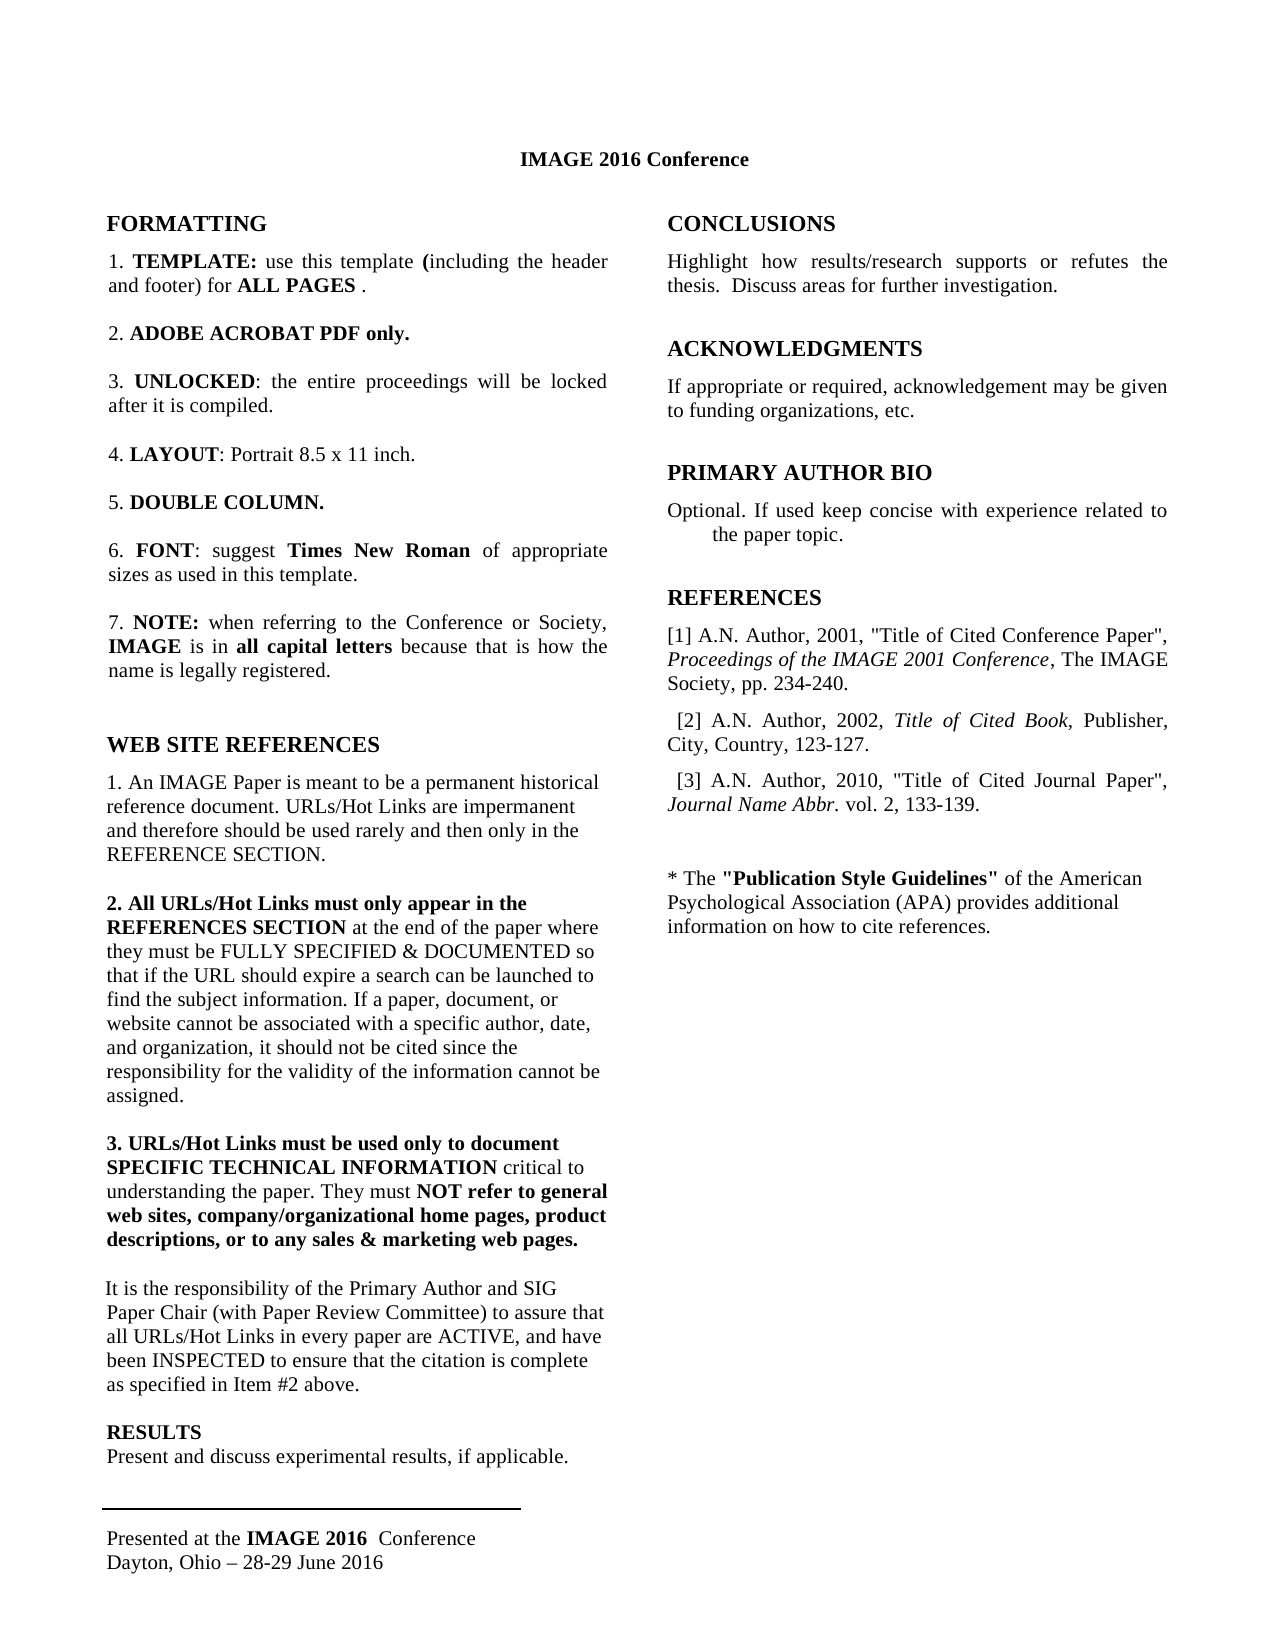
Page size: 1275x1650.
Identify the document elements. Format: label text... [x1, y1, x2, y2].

text RESULTS [106, 1420, 608, 1444]
text 2. All URLs/Hot Links must only appear in the REFERENCES SECTION at the end of the paper where they must be FULLY SPECIFIED & DOCUMENTED so that if the URL should expire a search can be launched to find the subject information. If a paper, document, or website cannot be associated with a specific author, date, and organization, it should not be cited since the responsibility for the validity of the information cannot be assigned. [106, 890, 608, 1107]
text 5. DOUBLE COLUMN. [108, 489, 608, 513]
text Present and discuss experimental results, if applicable. [106, 1444, 608, 1468]
text If appropriate or required, acknowledgement may be given to funding organizations, etc. [667, 373, 1168, 422]
subtitle REFERENCES [667, 584, 1168, 610]
subtitle WEB SITE REFERENCES [106, 731, 608, 758]
subtitle ACKNOWLEDGMENTS [667, 334, 1168, 361]
text 4. LAYOUT: Portrait 8.5 x 11 inch. [108, 441, 608, 465]
subtitle CONCLUSIONS [667, 210, 1168, 236]
text Highlight how results/research supports or refutes the thesis. Discuss areas for further investigation. [667, 249, 1168, 297]
text * The "Publication Style Guidelines" of the American Psychological Association (APA) provides additional information on how to cite references. [667, 865, 1168, 938]
text [1] A.N. Author, 2001, "Title of Cited Conference Paper", Proceedings of the IMAGE 2001 Conference, The IMAGE Society, pp. 234-240. [667, 623, 1168, 695]
subtitle PRIMARY AUTHOR BIO [667, 459, 1168, 486]
text [2] A.N. Author, 2002, Title of Cited Book, Publisher, City, Country, 123-127. [667, 708, 1168, 756]
text 3. UNLOCKED: the entire proceedings will be locked after it is compiled. [108, 369, 608, 417]
text 1. An IMAGE Paper is meant to be a permanent historical reference document. URLs/Hot Links are impermanent and therefore should be used rarely and then only in the REFERENCE SECTION. [106, 770, 608, 866]
text 1. TEMPLATE: use this template (including the header and footer) for ALL PAGES . [108, 249, 608, 297]
text 7. NOTE: when referring to the Conference or Society, IMAGE is in all capital letters because that is how the name is legally registered. [108, 610, 608, 682]
text 2. ADOBE ACROBAT PDF only. [108, 321, 608, 345]
text 3. URLs/Hot Links must be used only to document SPECIFIC TECHNICAL INFORMATION critical to understanding the paper. They must NOT refer to general web sites, company/organizational home pages, product descriptions, or to any sales & marketing web pages. [106, 1131, 608, 1251]
text Optional. If used keep concise with experience related to the paper topic. [667, 498, 1168, 546]
text 6. FONT: suggest Times New Roman of appropriate sizes as used in this template. [108, 538, 608, 586]
text [3] A.N. Author, 2010, "Title of Cited Journal Paper", Journal Name Abbr. vol. 2, 133-139. [667, 768, 1168, 816]
subtitle FORMATting [106, 210, 608, 236]
text It is the responsibility of the Primary Author and SIG Paper Chair (with Paper Review Committee) to assure that all URLs/Hot Links in every paper are ACTIVE, and have been INSPECTED to ensure that the citation is complete as specified in Item #2 above. [105, 1275, 608, 1396]
